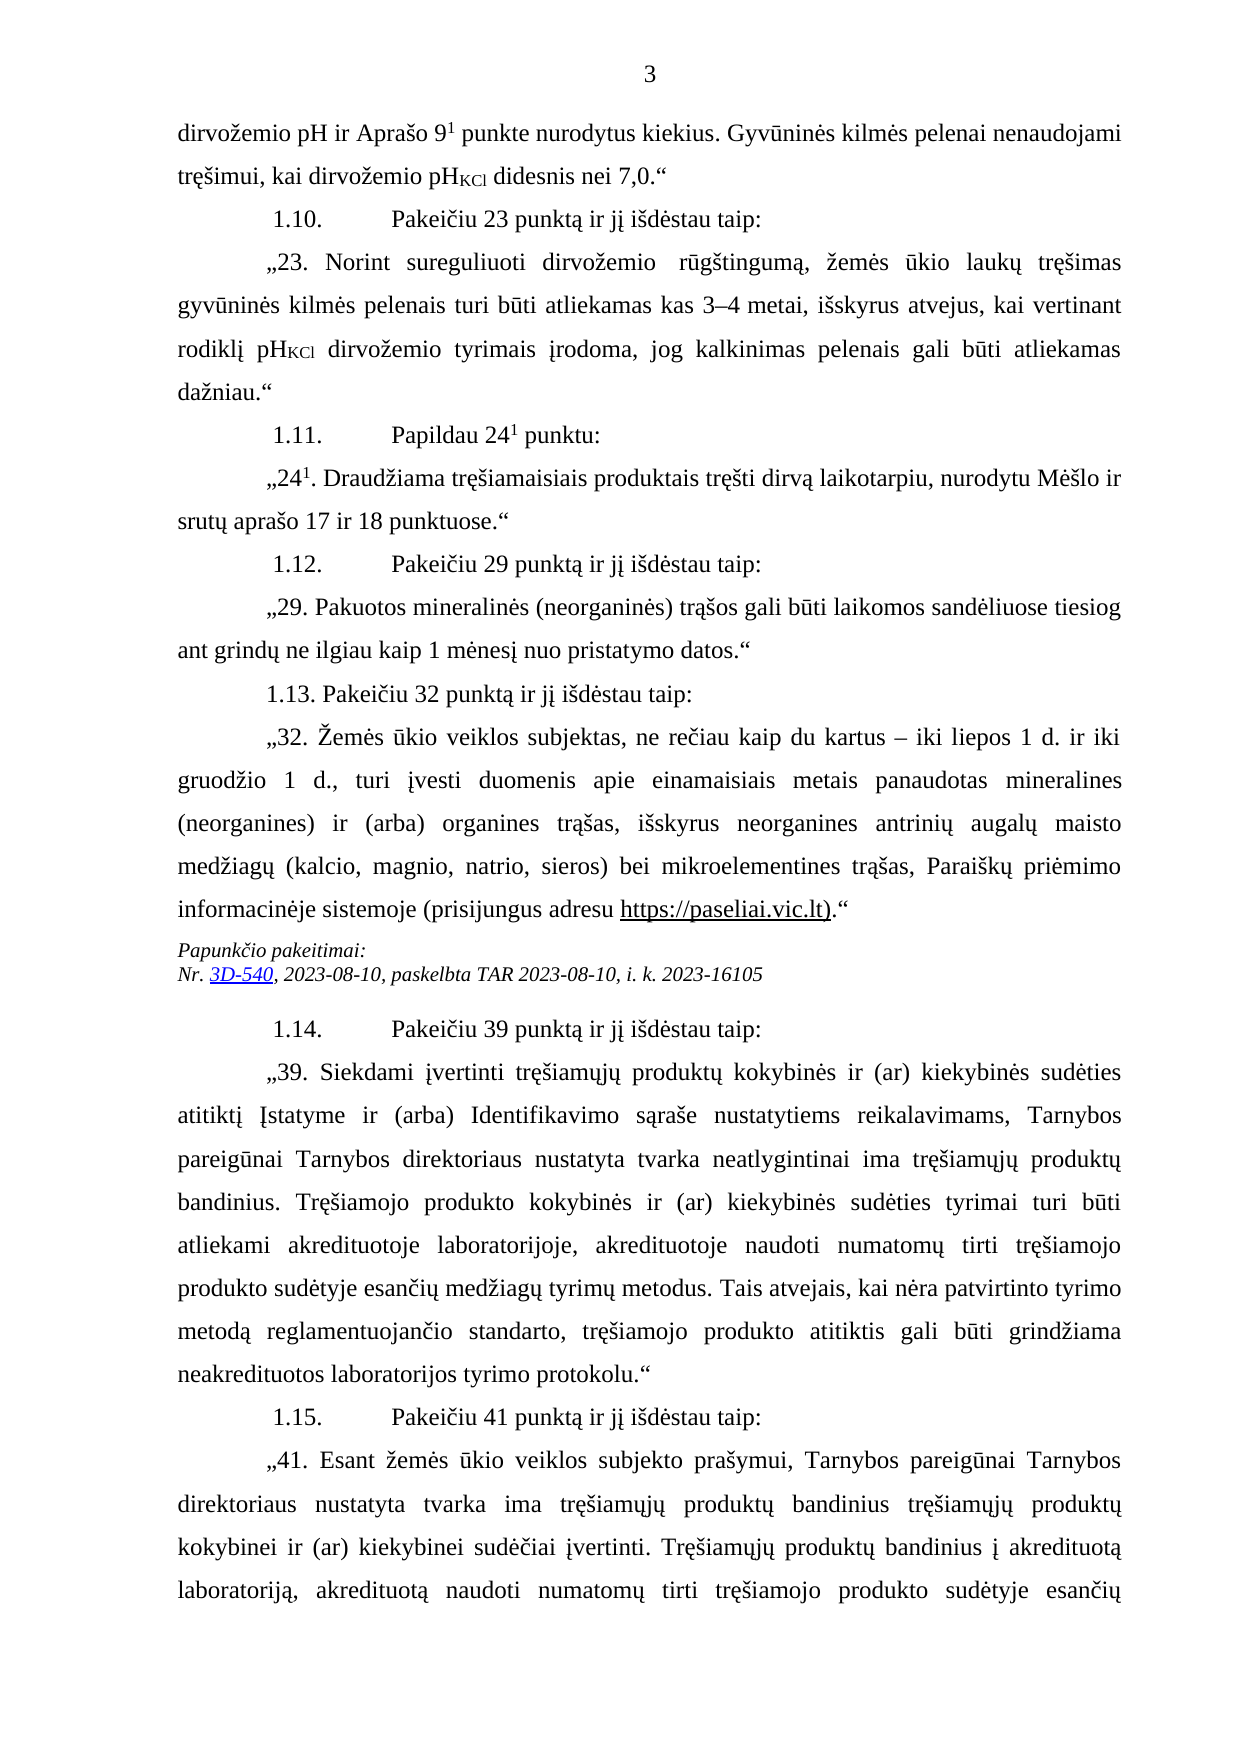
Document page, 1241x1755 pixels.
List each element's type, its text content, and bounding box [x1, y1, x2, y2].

text 1.11. Papildau 241 punktu: [272, 420, 1122, 449]
text 1.12. Pakeičiu 29 punktą ir jį išdėstau taip: [272, 549, 1122, 578]
text Nr. 3D-540, 2023-08-10, paskelbta TAR 2023-08-10, i. k. 2023-16105 [177, 962, 1122, 986]
text 1.13. Pakeičiu 32 punktą ir jį išdėstau taip: [177, 679, 1122, 707]
text „32. Žemės ūkio veiklos subjektas, ne rečiau kaip du kartus – iki liepos 1 d. ir iki gruodžio 1 d., turi įvesti duomenis apie einamaisiais metais panaudotas mineralines (neorganines) ir (arba) organines trąšas, išskyrus neorganines antrinių augalų maisto medžiagų (kalcio, magnio, natrio, sieros) bei mikroelementines trąšas, Paraiškų priėmimo informacinėje sistemoje (prisijungus adresu https://paseliai.vic.lt).“ [177, 722, 1122, 923]
text 1.14. Pakeičiu 39 punktą ir jį išdėstau taip: [272, 1014, 1122, 1043]
text 1.10. Pakeičiu 23 punktą ir jį išdėstau taip: [272, 204, 1122, 233]
text dirvožemio pH ir Aprašo 91 punkte nurodytus kiekius. Gyvūninės kilmės pelenai nenaudojami tręšimui, kai dirvožemio pHKCl didesnis nei 7,0.“ [177, 118, 1122, 190]
text „41. Esant žemės ūkio veiklos subjekto prašymui, Tarnybos pareigūnai Tarnybos direktoriaus nustatyta tvarka ima tręšiamųjų produktų bandinius tręšiamųjų produktų kokybinei ir (ar) kiekybinei sudėčiai įvertinti. Tręšiamųjų produktų bandinius į akredituotą laboratoriją, akredituotą naudoti numatomų tirti tręšiamojo produkto sudėtyje esančių [177, 1446, 1122, 1604]
text 1.15. Pakeičiu 41 punktą ir jį išdėstau taip: [272, 1402, 1122, 1431]
text „39. Siekdami įvertinti tręšiamųjų produktų kokybinės ir (ar) kiekybinės sudėties atitiktį Įstatyme ir (arba) Identifikavimo sąraše nustatytiems reikalavimams, Tarnybos pareigūnai Tarnybos direktoriaus nustatyta tvarka neatlygintinai ima tręšiamųjų produktų bandinius. Tręšiamojo produkto kokybinės ir (ar) kiekybinės sudėties tyrimai turi būti atliekami akredituotoje laboratorijoje, akredituotoje naudoti numatomų tirti tręšiamojo produkto sudėtyje esančių medžiagų tyrimų metodus. Tais atvejais, kai nėra patvirtinto tyrimo metodą reglamentuojančio standarto, tręšiamojo produkto atitiktis gali būti grindžiama neakredituotos laboratorijos tyrimo protokolu.“ [177, 1057, 1122, 1388]
text „29. Pakuotos mineralinės (neorganinės) trąšos gali būti laikomos sandėliuose tiesiog ant grindų ne ilgiau kaip 1 mėnesį nuo pristatymo datos.“ [177, 592, 1122, 664]
text Papunkčio pakeitimai: [177, 937, 1122, 962]
text „23. Norint sureguliuoti dirvožemio rūgštingumą, žemės ūkio laukų tręšimas gyvūninės kilmės pelenais turi būti atliekamas kas 3–4 metai, išskyrus atvejus, kai vertinant rodiklį pHKCl dirvožemio tyrimais įrodoma, jog kalkinimas pelenais gali būti atliekamas dažniau.“ [177, 247, 1122, 406]
text „241. Draudžiama tręšiamaisiais produktais tręšti dirvą laikotarpiu, nurodytu Mėšlo ir srutų aprašo 17 ir 18 punktuose.“ [177, 463, 1122, 535]
